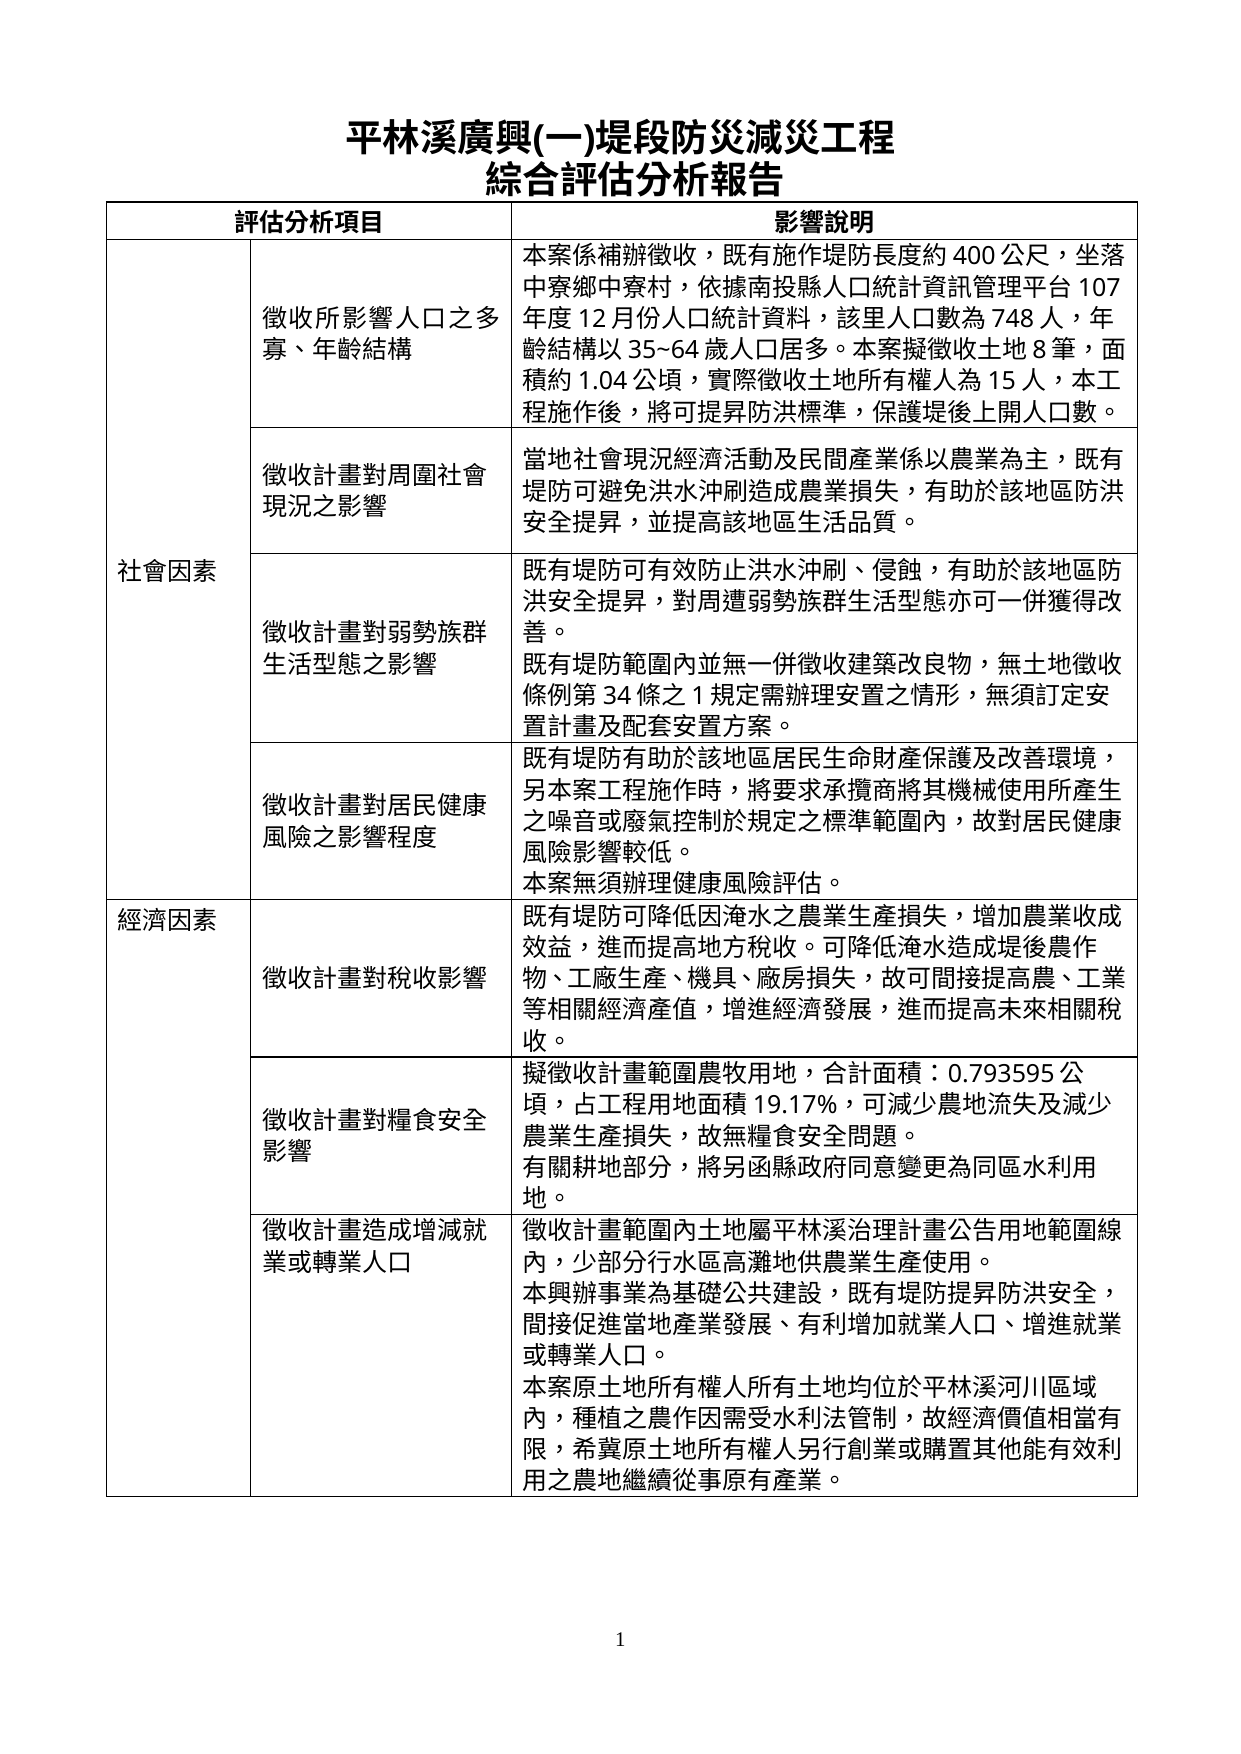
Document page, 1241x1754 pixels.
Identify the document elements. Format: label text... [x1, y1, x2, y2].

table_cell 徵收所影響人口之多寡、年齡結構 [251, 240, 511, 427]
table_cell 徵收計畫對周圍社會現況之影響 [251, 428, 511, 553]
table_cell 既有堤防可降低因淹水之農業生產損失，增加農業收成效益，進而提高地方稅收。可降低淹水造成堤後農作物、工廠生產、機具、廠房損失，故可間接提高農、工業等相關經濟產值，增進經濟發展，進而提高未來相關稅收。 [512, 900, 1137, 1056]
table_cell 擬徵收計畫範圍農牧用地，合計面積：0.793595公頃，占工程用地面積19.17%，可減少農地流失及減少農業生產損失，故無糧食安全問題。 有關耕地部分，將另函縣政府同意變更為同區水利用地。 [512, 1058, 1137, 1214]
table_cell 徵收計畫範圍內土地屬平林溪治理計畫公告用地範圍線內，少部分行水區高灘地供農業生產使用。 本興辦事業為基礎公共建設，既有堤防提昇防洪安全，間接促進當地產業發展、有利增加就業人口、增進就業或轉業人口。 本案原土地所有權人所有土地均位於平林溪河川區域內，種植之農作因需受水利法管制，故經濟價值相當有限，希冀原土地所有權人另行創業或購置其他能有效利用之農地繼續從事原有產業。 [512, 1215, 1137, 1496]
table_cell 經濟因素 [107, 900, 250, 1496]
text 平林溪廣興(一)堤段防災減災工程 [118, 118, 1122, 160]
table_header 評估分析項目 [107, 203, 511, 239]
text 綜合評估分析報告 [118, 160, 1122, 201]
table_cell 既有堤防有助於該地區居民生命財產保護及改善環境，另本案工程施作時，將要求承攬商將其機械使用所產生之噪音或廢氣控制於規定之標準範圍內，故對居民健康風險影響較低。 本案無須辦理健康風險評估。 [512, 743, 1137, 899]
table_cell 徵收計畫對稅收影響 [251, 900, 511, 1056]
table_cell 徵收計畫對糧食安全影響 [251, 1058, 511, 1214]
table_cell 當地社會現況經濟活動及民間產業係以農業為主，既有堤防可避免洪水沖刷造成農業損失，有助於該地區防洪安全提昇，並提高該地區生活品質。 [512, 428, 1137, 553]
table_cell 本案係補辦徵收，既有施作堤防長度約400公尺，坐落中寮鄉中寮村，依據南投縣人口統計資訊管理平台107年度12月份人口統計資料，該里人口數為748人，年齡結構以35~64歲人口居多。本案擬徵收土地8筆，面積約1.04公頃，實際徵收土地所有權人為15人，本工程施作後，將可提昇防洪標準，保護堤後上開人口數。 [512, 240, 1137, 427]
table_cell 既有堤防可有效防止洪水沖刷、侵蝕，有助於該地區防洪安全提昇，對周遭弱勢族群生活型態亦可一併獲得改善。 既有堤防範圍內並無一併徵收建築改良物，無土地徵收條例第34條之1規定需辦理安置之情形，無須訂定安置計畫及配套安置方案。 [512, 554, 1137, 742]
table_cell 社會因素 [107, 240, 250, 899]
table_header 影響說明 [512, 203, 1137, 239]
table_cell 徵收計畫對居民健康風險之影響程度 [251, 743, 511, 899]
table_cell 徵收計畫造成增減就業或轉業人口 [251, 1215, 511, 1496]
table_cell 徵收計畫對弱勢族群生活型態之影響 [251, 554, 511, 742]
